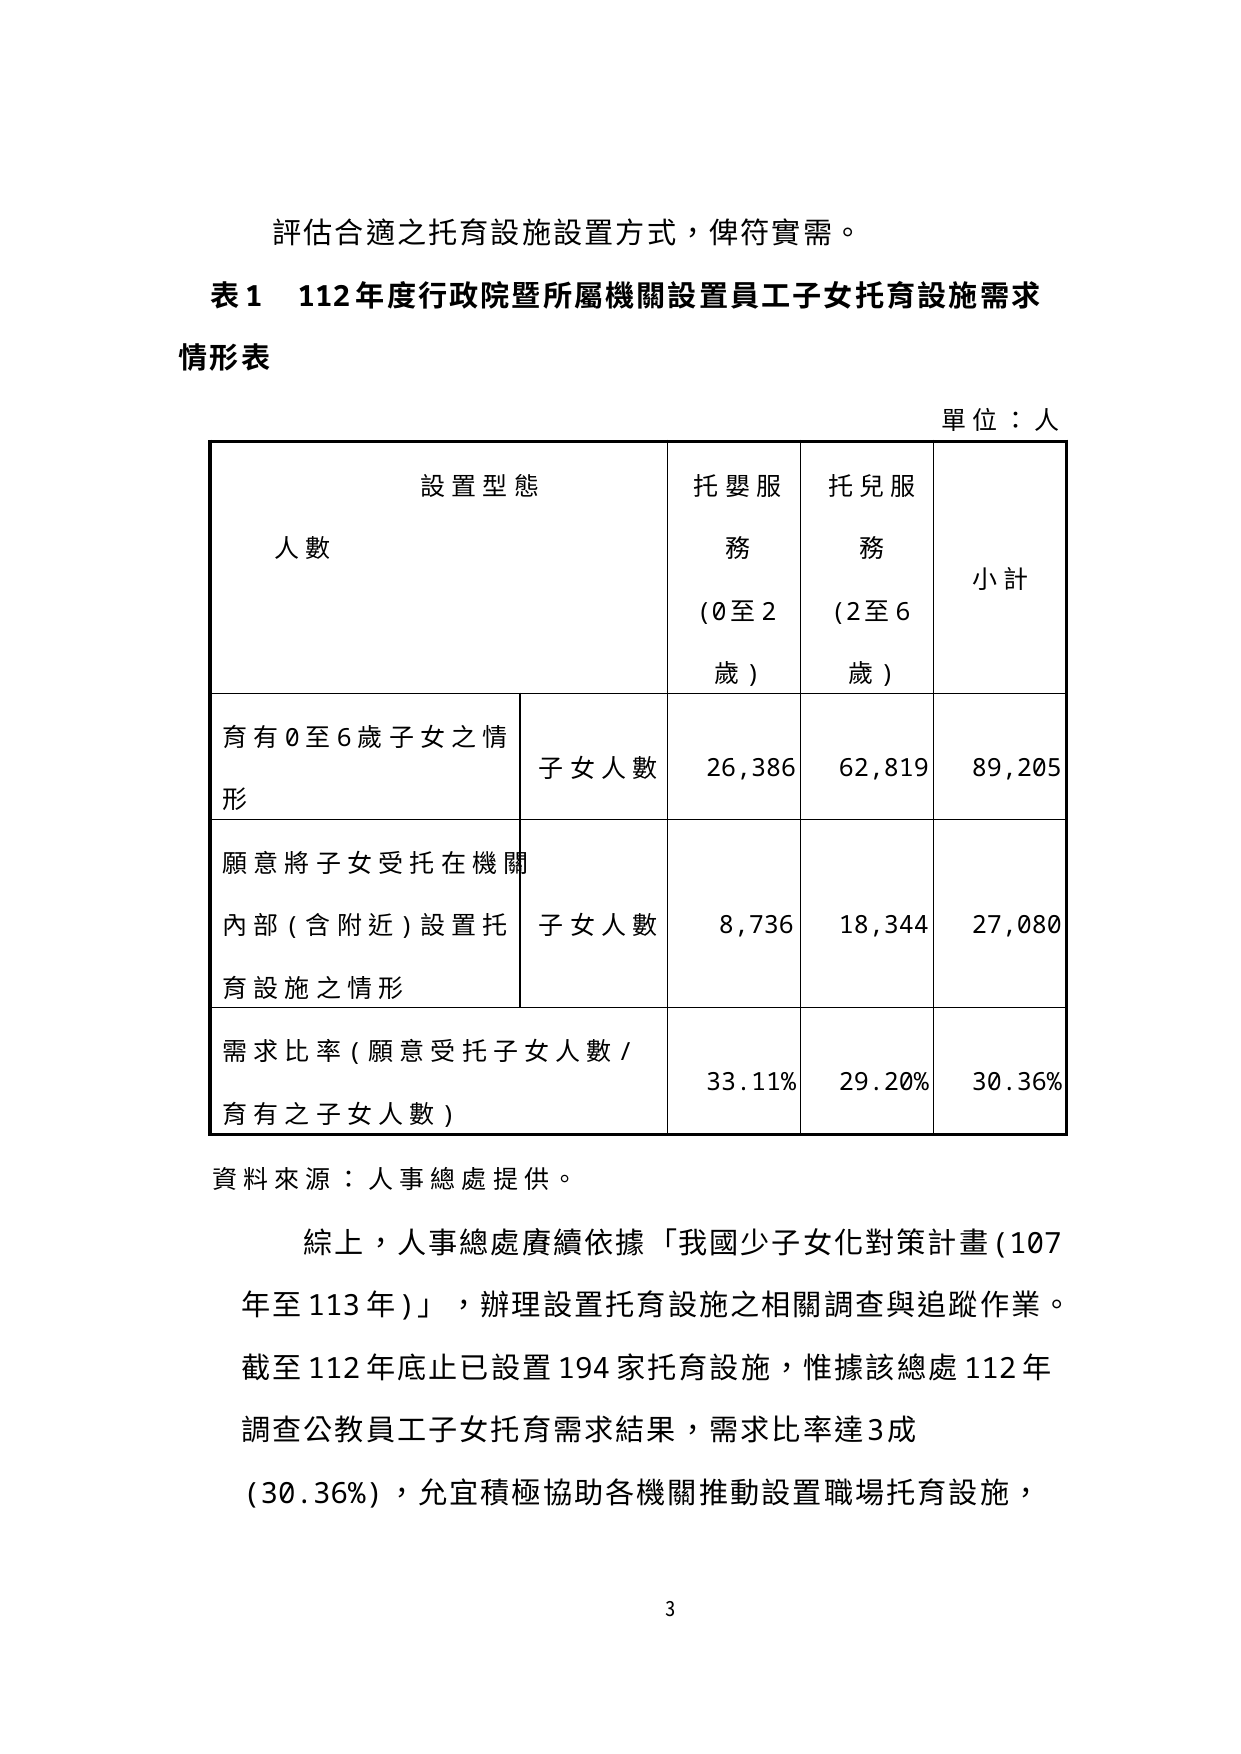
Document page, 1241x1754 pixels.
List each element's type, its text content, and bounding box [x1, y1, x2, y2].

table_cell 89,205 [934, 694, 1065, 819]
table_cell 62,819 [801, 694, 933, 819]
table_header 小計 [934, 443, 1065, 693]
text 資料來源：人事總處提供。 [207, 1136, 1063, 1199]
table_header 設置型態 人數 [212, 443, 667, 693]
table_cell 子女人數 [521, 694, 667, 819]
table_cell 育有0至6歲子女之情形 [212, 694, 519, 819]
table_cell 18,344 [801, 820, 933, 1007]
table_cell 需求比率(願意受托子女人數/育有之子女人數) [212, 1008, 667, 1133]
table_cell 30.36% [934, 1008, 1065, 1133]
table_header 托嬰服務 (0至2歲) [668, 443, 800, 693]
table_cell 子女人數 [521, 820, 667, 1007]
text 評估合適之托育設施設置方式，俾符實需。 [266, 189, 1063, 252]
table_cell 33.11% [668, 1008, 800, 1133]
table_cell 27,080 [934, 820, 1065, 1007]
table_cell 8,736 [668, 820, 800, 1007]
text 單位：人 [192, 377, 1063, 439]
table_cell 願意將子女受托在機關內部(含附近)設置托育設施之情形 [212, 820, 519, 1007]
table_cell 29.20% [801, 1008, 933, 1133]
table_cell 26,386 [668, 694, 800, 819]
text 表1 112年度行政院暨所屬機關設置員工子女托育設施需求情形表 [177, 252, 1063, 377]
text 綜上，人事總處賡續依據「我國少子女化對策計畫(107年至113年)」，辦理設置托育設施之相關調查與追蹤作業。截至112年底止已設置194家托育設施，惟據該總處112年調查公教員工子女托育需求結果，需求比率達3成(30.36%)，允宜積極協助各機關推動設置職場托育設施，俾提供公教員工就近於職場獲取育兒服務資源，並落實少子女化政策。 [236, 1199, 1063, 1511]
table_header 托兒服務 (2至6歲) [801, 443, 933, 693]
